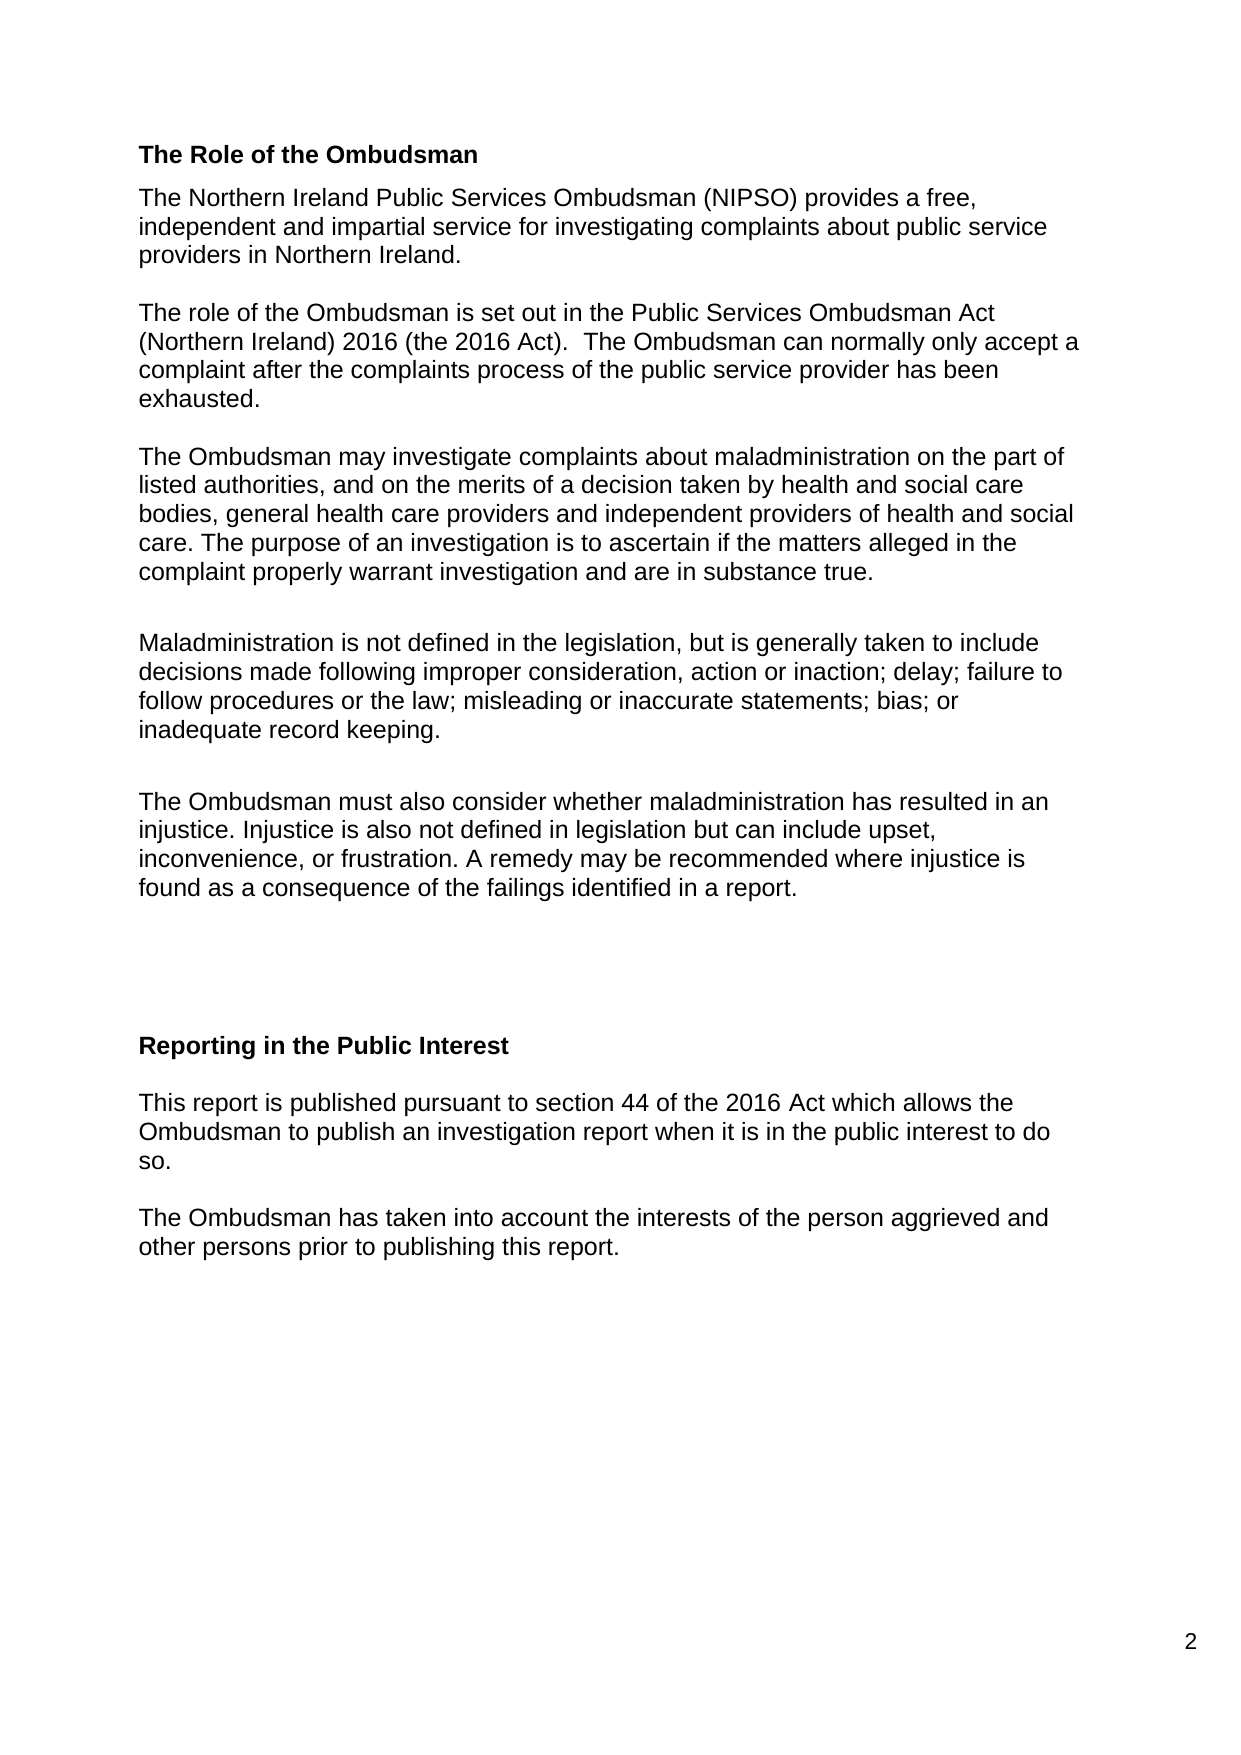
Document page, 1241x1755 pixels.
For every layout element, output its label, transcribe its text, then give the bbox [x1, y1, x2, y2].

text The Ombudsman must also consider whether maladministration has resulted in an injustice. Injustice is also not defined in legislation but can include upset, inconvenience, or frustration. A remedy may be recommended where injustice is found as a consequence of the failings identified in a report. [138, 786, 1083, 901]
text The Northern Ireland Public Services Ombudsman (NIPSO) provides a free, independent and impartial service for investigating complaints about public service providers in Northern Ireland. [138, 183, 1083, 269]
text You should normally complete the complaints procedure of the organisation concerned. The role of the Ombudsman is set out in the Public Services Ombudsman Act (Northern Ireland) 2016 (the 2016 Act). The Ombudsman can normally only accept a complaint after the complaints process of the public service provider has been exhausted. [138, 298, 1083, 413]
text The Ombudsman may investigate complaints about maladministration on the part of listed authorities, and on the merits of a decision taken by health and social care bodies, general health care providers and independent providers of health and social care. The purpose of an investigation is to ascertain if the matters alleged in the complaint properly warrant investigation and are in substance true. [138, 441, 1083, 585]
text Maladministration is not defined in the legislation, but is generally taken to include decisions made following improper consideration, action or inaction; delay; failure to follow procedures or the law; misleading or inaccurate statements; bias; or inadequate record keeping. [138, 628, 1083, 743]
text Reporting in the Public Interest [138, 1031, 1083, 1059]
text The Role of the Ombudsman [138, 139, 1083, 168]
text The Ombudsman has taken into account the interests of the person aggrieved and other persons prior to publishing this report. [138, 1203, 1083, 1261]
text This report is published pursuant to section 44 of the 2016 Act which allows the Ombudsman to publish an investigation report when it is in the public interest to do so. [138, 1088, 1083, 1174]
